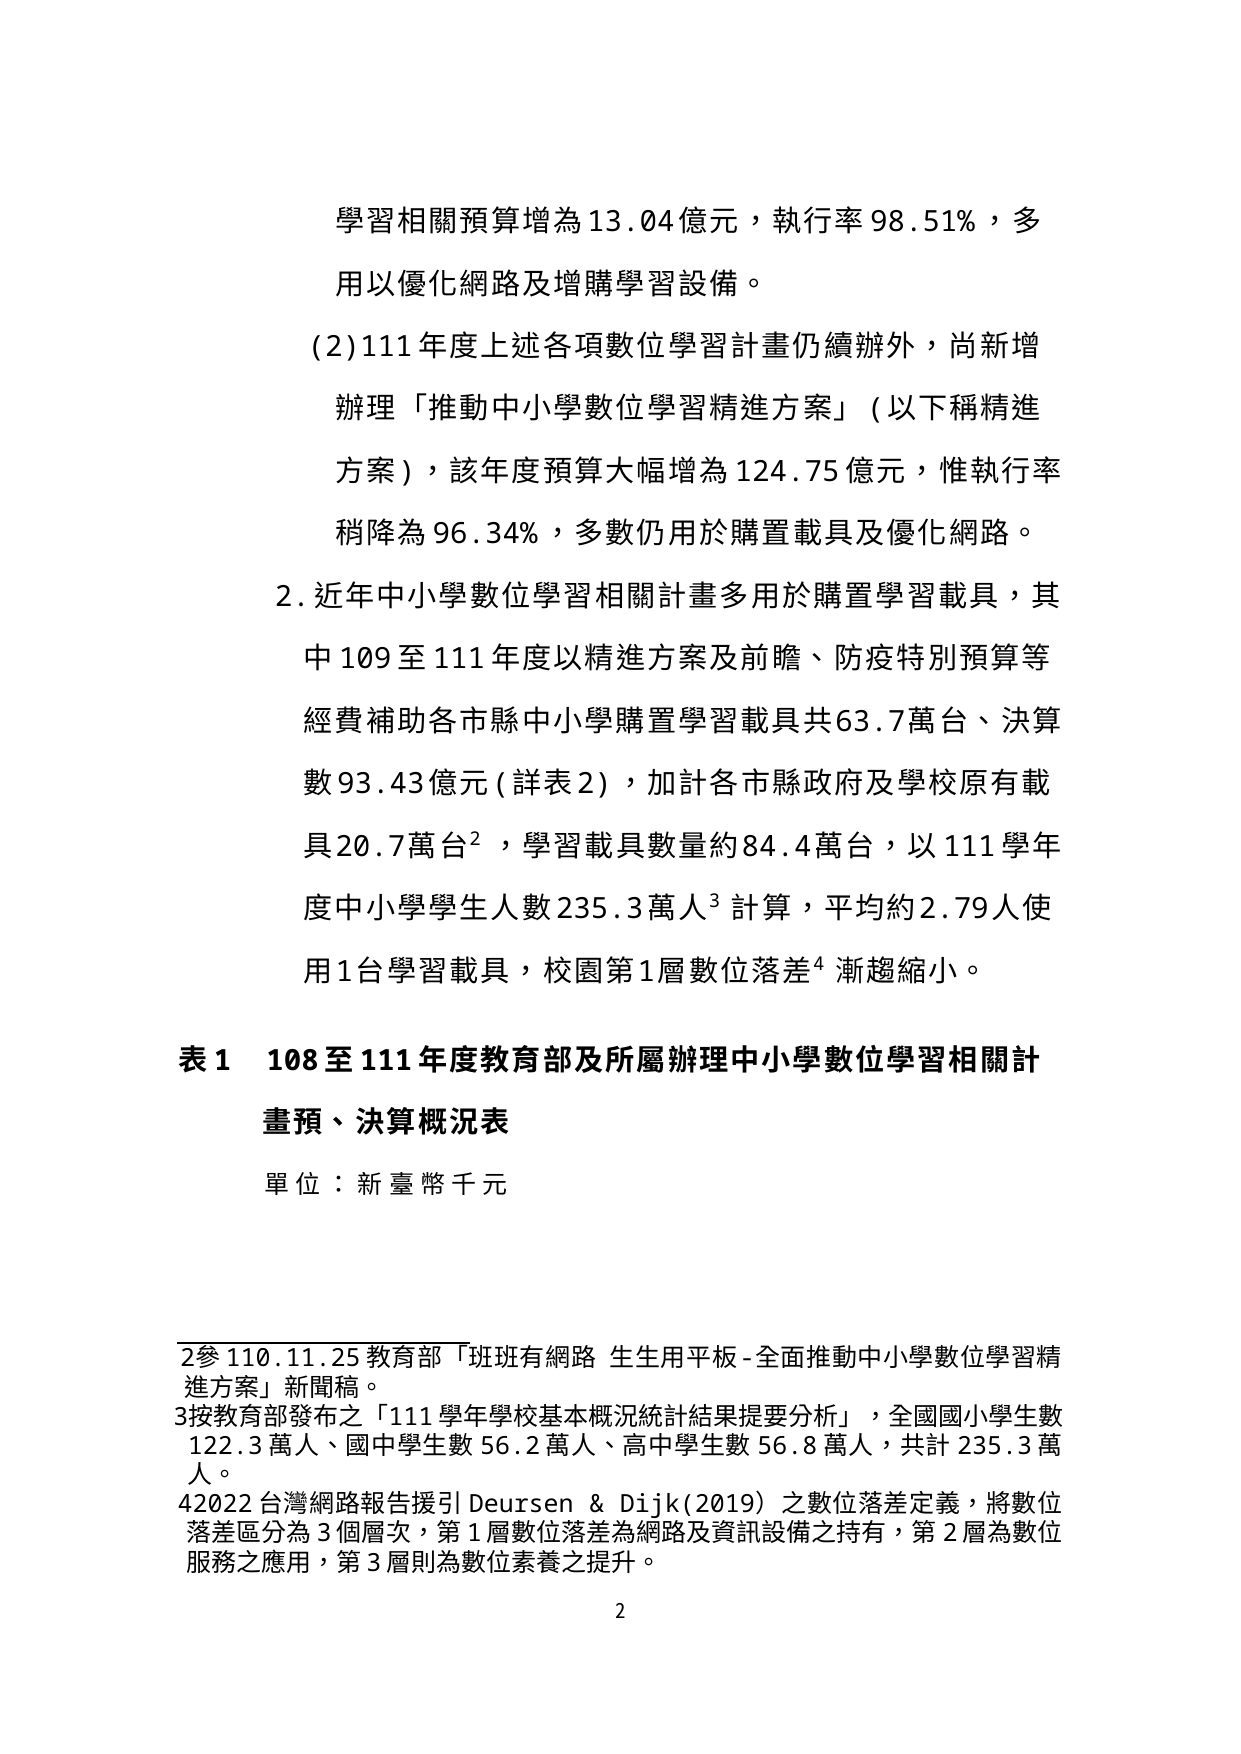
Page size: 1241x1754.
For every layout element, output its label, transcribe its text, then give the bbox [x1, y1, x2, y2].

text 2022台灣網路報告援引Deursen & Dijk(2019）之數位落差定義，將數位落差區分為3個層次，第1層數位落差為網路及資訊設備之持有，第2層為數位服務之應用，第3層則為數位素養之提升。 [177, 1489, 1063, 1577]
text 參110.11.25教育部「班班有網路 生生用平板-全面推動中小學數位學習精進方案」新聞稿。 [180, 1343, 1063, 1402]
text 按教育部發布之「111學年學校基本概況統計結果提要分析」，全國國小學生數122.3萬人、國中學生數56.2萬人、高中學生數56.8萬人，共計235.3萬人。 [173, 1402, 1063, 1489]
text 2.近年中小學數位學習相關計畫多用於購置學習載具，其中109至111年度以精進方案及前瞻、防疫特別預算等經費補助各市縣中小學購置學習載具共63.7萬台、決算數93.43億元(詳表2)，加計各市縣政府及學校原有載具20.7萬台，學習載具數量約84.4萬台，以111學年度中小學學生人數235.3萬人計算，平均約2.79人使用1台學習載具，校園第1層數位落差漸趨縮小。 [266, 552, 1063, 990]
text 表1 108至111年度教育部及所屬辦理中小學數位學習相關計畫預、決算概況表 單位：新臺幣千元 [177, 1016, 1063, 1203]
text (2)111年度上述各項數位學習計畫仍續辦外，尚新增辦理「推動中小學數位學習精進方案」(以下稱精進方案)，該年度預算大幅增為124.75億元，惟執行率稍降為96.34%，多數仍用於購置載具及優化網路。 [295, 302, 1063, 552]
text 學習相關預算增為13.04億元，執行率98.51%，多用以優化網路及增購學習設備。 [295, 177, 1063, 302]
